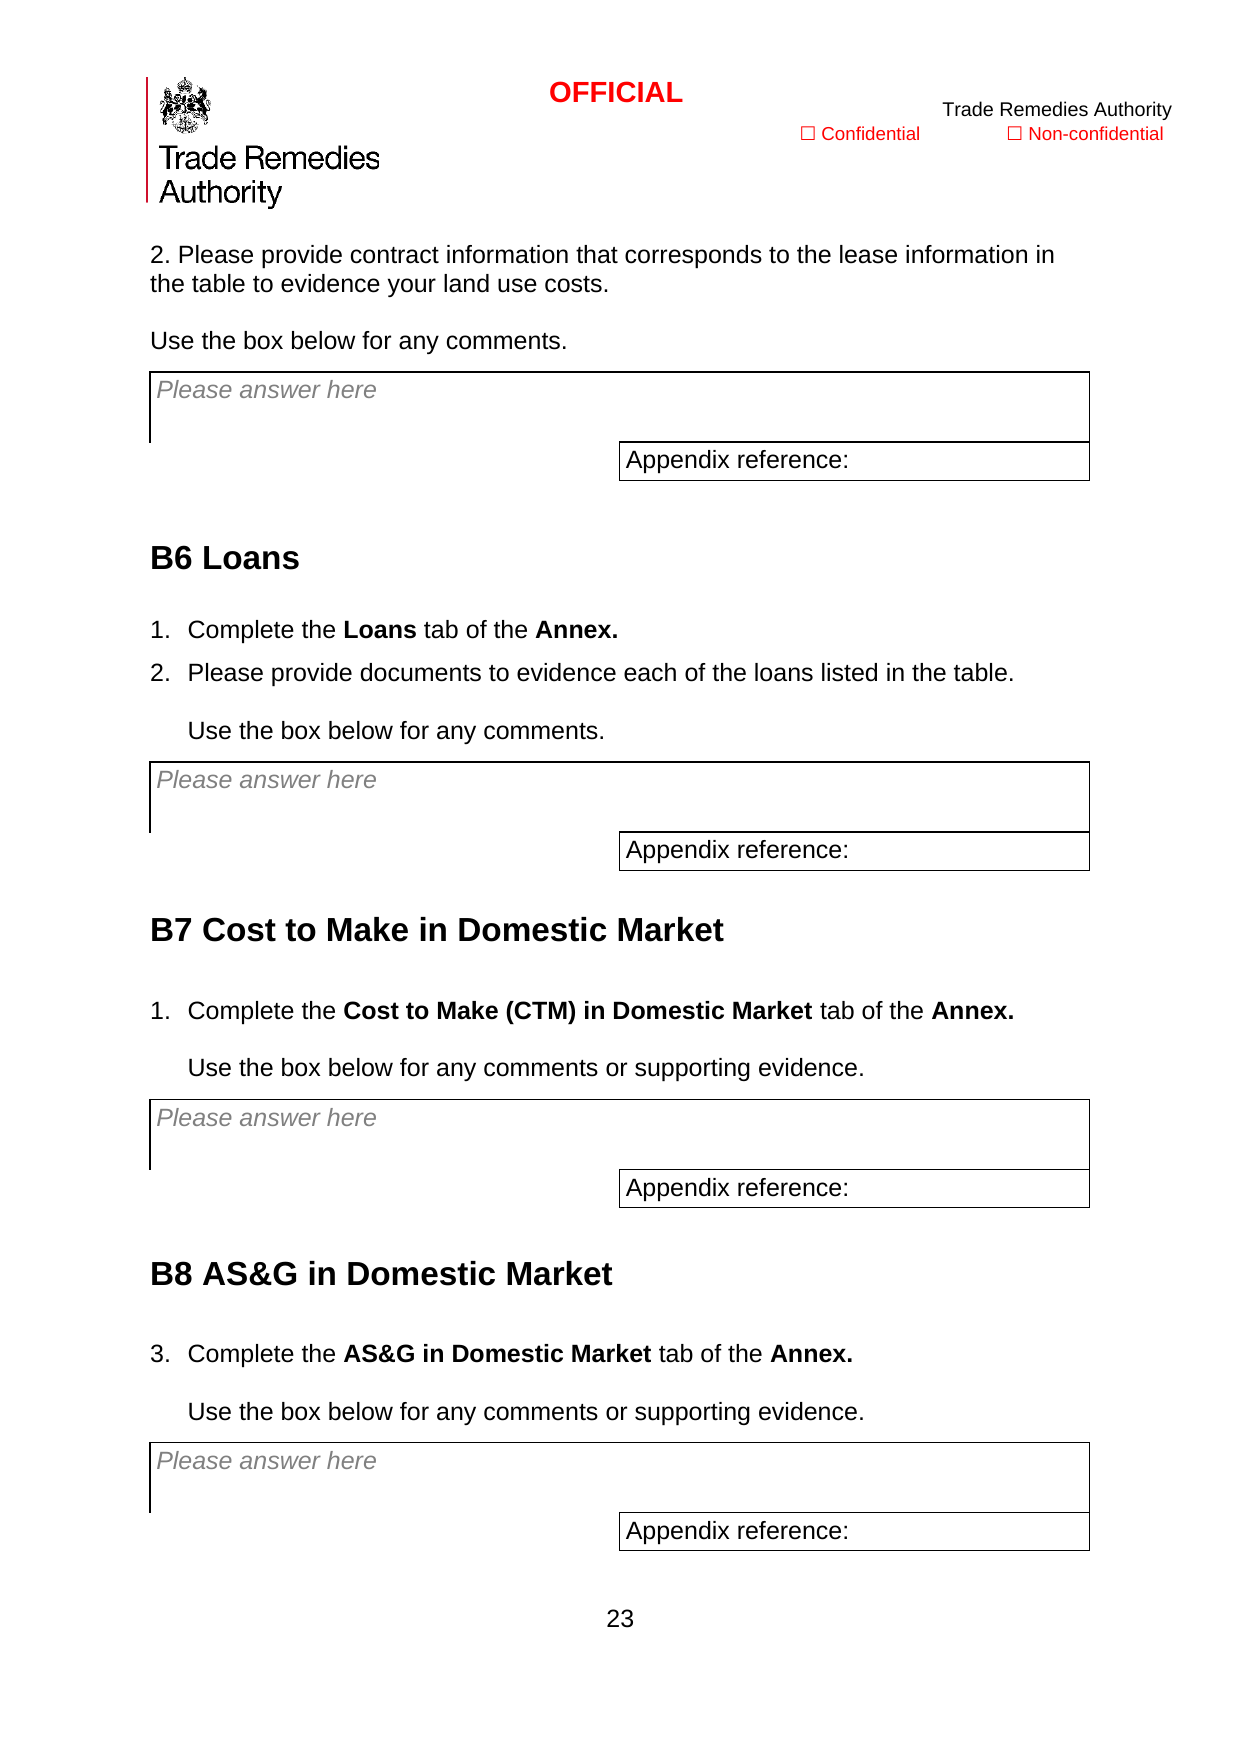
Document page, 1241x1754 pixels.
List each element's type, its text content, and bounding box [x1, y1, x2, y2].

table_header Please answer here [151, 1443, 1089, 1512]
table_cell Appendix reference: [620, 443, 1089, 480]
table_header Please answer here [151, 373, 1089, 441]
list Please provide documents to evidence each of the loans listed in the table. Use the box below for any comments. [150, 658, 1090, 745]
table_header Please answer here [151, 1100, 1089, 1169]
table_cell [150, 1513, 619, 1550]
text 2. Please provide contract information that corresponds to the lease information in the table to evidence your land use costs. Use the box below for any comments. [150, 240, 1090, 355]
subtitle B8 AS&G in Domestic Market [150, 1253, 1090, 1292]
table_cell [150, 833, 619, 870]
table_cell Appendix reference: [620, 833, 1089, 870]
table_cell Appendix reference: [620, 1170, 1089, 1207]
list Complete the AS&G in Domestic Market tab of the Annex. Use the box below for any comments or supporting evidence. [150, 1339, 1090, 1425]
subtitle B7 Cost to Make in Domestic Market [150, 910, 1090, 949]
list Complete the Loans tab of the Annex. [150, 615, 1090, 644]
table_cell [150, 443, 619, 480]
list Complete the Cost to Make (CTM) in Domestic Market tab of the Annex. Use the box below for any comments or supporting evidence. [150, 996, 1090, 1082]
table_cell Appendix reference: [620, 1513, 1089, 1550]
table_header Please answer here [151, 763, 1089, 831]
table_cell [150, 1170, 619, 1207]
subtitle B6 Loans [150, 538, 1090, 615]
